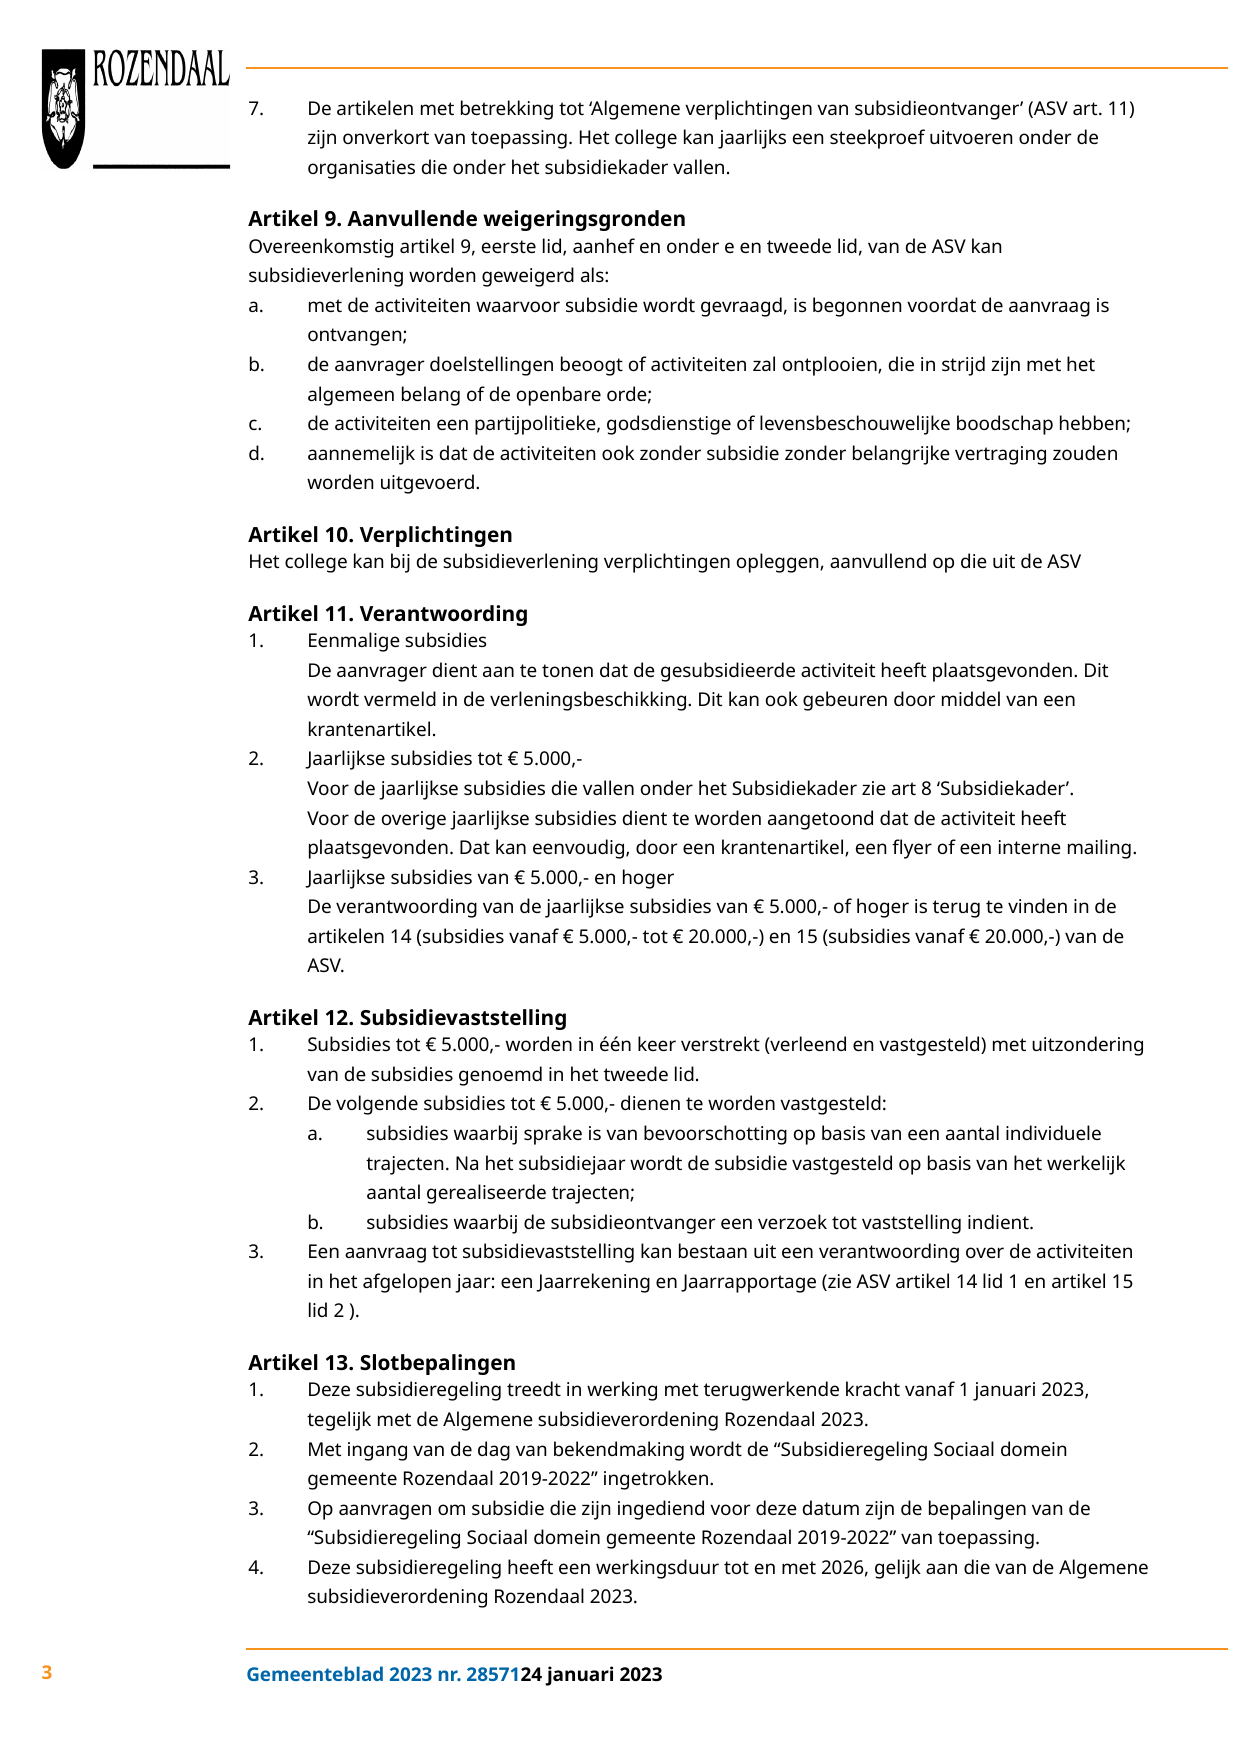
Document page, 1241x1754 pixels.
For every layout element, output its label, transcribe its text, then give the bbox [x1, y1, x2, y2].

list De aanvrager dient aan te tonen dat de gesubsidieerde activiteit heeft plaatsgevonden. Dit wordt vermeld in de verleningsbeschikking. Dit kan ook gebeuren door middel van een krantenartikel. [248, 657, 1152, 742]
list Eenmalige subsidies [248, 627, 1152, 653]
list subsidies waarbij de subsidieontvanger een verzoek tot vaststelling indient. [307, 1209, 1152, 1235]
list aannemelijk is dat de activiteiten ook zonder subsidie zonder belangrijke vertraging zouden worden uitgevoerd. [248, 440, 1152, 495]
text Het college kan bij de subsidieverlening verplichtingen opleggen, aanvullend op die uit de ASV [248, 548, 1152, 574]
list Op aanvragen om subsidie die zijn ingediend voor deze datum zijn de bepalingen van de “Subsidieregeling Sociaal domein gemeente Rozendaal 2019-2022” van toepassing. [248, 1495, 1152, 1550]
list De artikelen met betrekking tot ‘Algemene verplichtingen van subsidieontvanger’ (ASV art. 11) zijn onverkort van toepassing. Het college kan jaarlijks een steekproef uitvoeren onder de organisaties die onder het subsidiekader vallen. [248, 95, 1152, 180]
list Jaarlijkse subsidies tot € 5.000,- [248, 746, 1152, 771]
text Overeenkomstig artikel 9, eerste lid, aanhef en onder e en tweede lid, van de ASV kan subsidieverlening worden geweigerd als: [248, 233, 1152, 288]
list Met ingang van de dag van bekendmaking wordt de “Subsidieregeling Sociaal domein gemeente Rozendaal 2019-2022” ingetrokken. [248, 1436, 1152, 1491]
list subsidies waarbij sprake is van bevoorschotting op basis van een aantal individuele trajecten. Na het subsidiejaar wordt de subsidie vastgesteld op basis van het werkelijk aantal gerealiseerde trajecten; [307, 1120, 1152, 1205]
list Deze subsidieregeling treedt in werking met terugwerkende kracht vanaf 1 januari 2023, tegelijk met de Algemene subsidieverordening Rozendaal 2023. [248, 1377, 1152, 1432]
list de aanvrager doelstellingen beoogt of activiteiten zal ontplooien, die in strijd zijn met het algemeen belang of de openbare orde; [248, 351, 1152, 406]
list Een aanvraag tot subsidievaststelling kan bestaan uit een verantwoording over de activiteiten in het afgelopen jaar: een Jaarrekening en Jaarrapportage (zie ASV artikel 14 lid 1 en artikel 15 lid 2 ). [248, 1238, 1152, 1323]
text Artikel 12. Subsidievaststelling [248, 1003, 1152, 1031]
list de activiteiten een partijpolitieke, godsdienstige of levensbeschouwelijke boodschap hebben; [248, 410, 1152, 436]
list Deze subsidieregeling heeft een werkingsduur tot en met 2026, gelijk aan die van de Algemene subsidieverordening Rozendaal 2023. [248, 1554, 1152, 1609]
list Voor de overige jaarlijkse subsidies dient te worden aangetoond dat de activiteit heeft plaatsgevonden. Dat kan eenvoudig, door een krantenartikel, een flyer of een interne mailing. [248, 805, 1152, 860]
list De verantwoording van de jaarlijkse subsidies van € 5.000,- of hoger is terug te vinden in de artikelen 14 (subsidies vanaf € 5.000,- tot € 20.000,-) en 15 (subsidies vanaf € 20.000,-) van de ASV. [248, 893, 1152, 978]
text Artikel 13. Slotbepalingen [248, 1348, 1152, 1377]
list Voor de jaarlijkse subsidies die vallen onder het Subsidiekader zie art 8 ‘Subsidiekader’. [248, 775, 1152, 801]
picture [41, 47, 231, 172]
text Artikel 9. Aanvullende weigeringsgronden [248, 204, 1152, 233]
list Subsidies tot € 5.000,- worden in één keer verstrekt (verleend en vastgesteld) met uitzondering van de subsidies genoemd in het tweede lid. [248, 1031, 1152, 1087]
list Jaarlijkse subsidies van € 5.000,- en hoger [248, 864, 1152, 889]
list De volgende subsidies tot € 5.000,- dienen te worden vastgesteld: [248, 1091, 1152, 1116]
text Artikel 11. Verantwoording [248, 599, 1152, 627]
text Artikel 10. Verplichtingen [248, 520, 1152, 548]
list met de activiteiten waarvoor subsidie wordt gevraagd, is begonnen voordat de aanvraag is ontvangen; [248, 292, 1152, 347]
